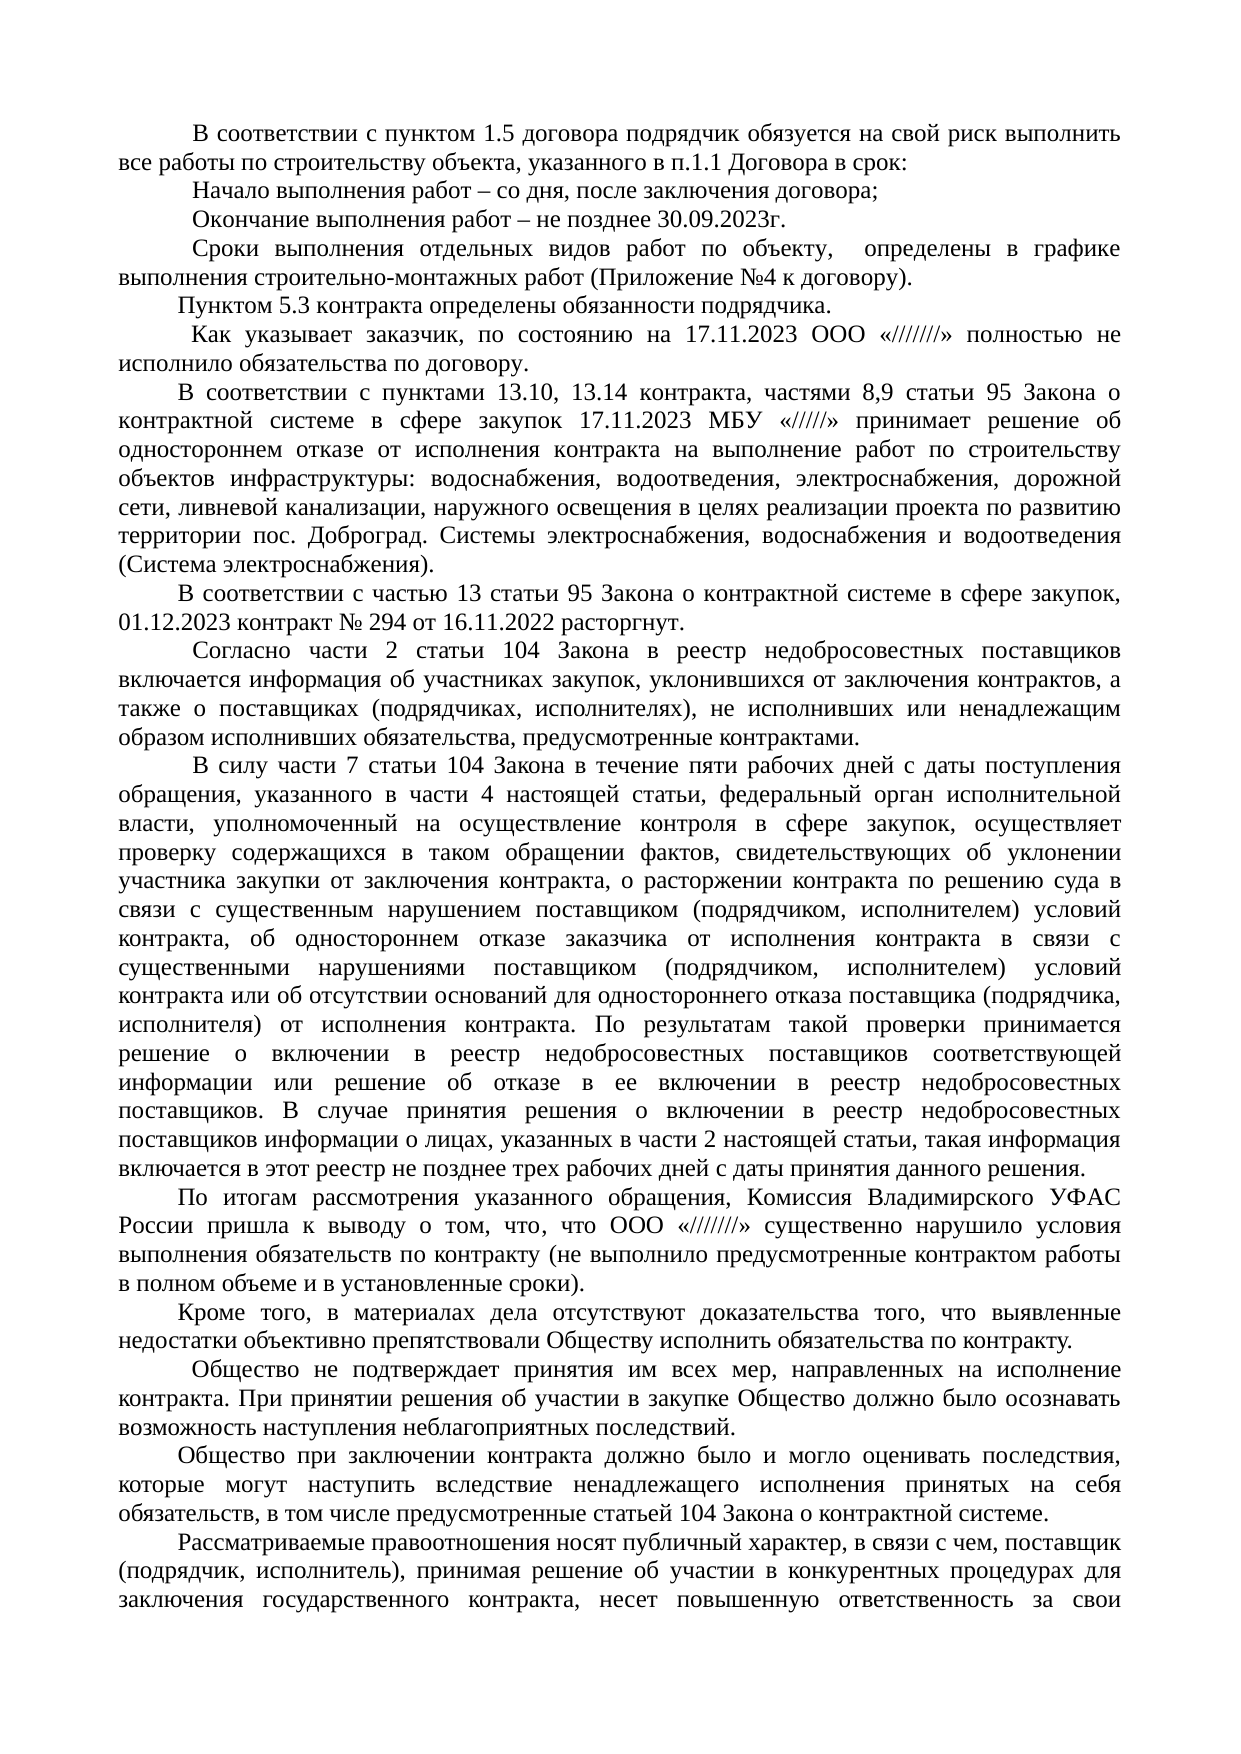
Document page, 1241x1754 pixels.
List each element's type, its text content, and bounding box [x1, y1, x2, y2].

text В соответствии с частью 13 статьи 95 Закона о контрактной системе в сфере закупок, 01.12.2023 контракт № 294 от 16.11.2022 расторгнут. [118, 578, 1122, 636]
text Кроме того, в материалах дела отсутствуют доказательства того, что выявленные недостатки объективно препятствовали Обществу исполнить обязательства по контракту. [118, 1297, 1122, 1354]
text Согласно части 2 статьи 104 Закона в реестр недобросовестных поставщиков включается информация об участниках закупок, уклонившихся от заключения контрактов, а также о поставщиках (подрядчиках, исполнителях), не исполнивших или ненадлежащим образом исполнивших обязательства, предусмотренные контрактами. [118, 636, 1122, 751]
text В силу части 7 статьи 104 Закона в течение пяти рабочих дней с даты поступления обращения, указанного в части 4 настоящей статьи, федеральный орган исполнительной власти, уполномоченный на осуществление контроля в сфере закупок, осуществляет проверку содержащихся в таком обращении фактов, свидетельствующих об уклонении участника закупки от заключения контракта, о расторжении контракта по решению суда в связи с существенным нарушением поставщиком (подрядчиком, исполнителем) условий контракта, об одностороннем отказе заказчика от исполнения контракта в связи с существенными нарушениями поставщиком (подрядчиком, исполнителем) условий контракта или об отсутствии оснований для одностороннего отказа поставщика (подрядчика, исполнителя) от исполнения контракта. По результатам такой проверки принимается решение о включении в реестр недобросовестных поставщиков соответствующей информации или решение об отказе в ее включении в реестр недобросовестных поставщиков. В случае принятия решения о включении в реестр недобросовестных поставщиков информации о лицах, указанных в части 2 настоящей статьи, такая информация включается в этот реестр не позднее трех рабочих дней с даты принятия данного решения. [118, 751, 1122, 1182]
text Общество при заключении контракта должно было и могло оценивать последствия, которые могут наступить вследствие ненадлежащего исполнения принятых на себя обязательств, в том числе предусмотренные статьей 104 Закона о контрактной системе. [118, 1441, 1122, 1527]
text Как указывает заказчик, по состоянию на 17.11.2023 ООО «///////» полностью не исполнило обязательства по договору. [118, 319, 1122, 377]
text Рассматриваемые правоотношения носят публичный характер, в связи с чем, поставщик (подрядчик, исполнитель), принимая решение об участии в конкурентных процедурах для заключения государственного контракта, несет повышенную ответственность за свои [118, 1527, 1122, 1613]
text Общество не подтверждает принятия им всех мер, направленных на исполнение контракта. При принятии решения об участии в закупке Общество должно было осознавать возможность наступления неблагоприятных последствий. [118, 1354, 1122, 1441]
text В соответствии с пунктами 13.10, 13.14 контракта, частями 8,9 статьи 95 Закона о контрактной системе в сфере закупок 17.11.2023 МБУ «/////» принимает решение об одностороннем отказе от исполнения контракта на выполнение работ по строительству объектов инфраструктуры: водоснабжения, водоотведения, электроснабжения, дорожной сети, ливневой канализации, наружного освещения в целях реализации проекта по развитию территории пос. Доброград. Системы электроснабжения, водоснабжения и водоотведения (Система электроснабжения). [118, 377, 1122, 578]
text В соответствии с пунктом 1.5 договора подрядчик обязуется на свой риск выполнить все работы по строительству объекта, указанного в п.1.1 Договора в срок: [118, 118, 1122, 176]
text Окончание выполнения работ – не позднее 30.09.2023г. [118, 204, 1122, 233]
text Начало выполнения работ – со дня, после заключения договора; [118, 176, 1122, 204]
text Пунктом 5.3 контракта определены обязанности подрядчика. [118, 291, 1122, 319]
text По итогам рассмотрения указанного обращения, Комиссия Владимирского УФАС России пришла к выводу о том, что, что ООО «///////» существенно нарушило условия выполнения обязательств по контракту (не выполнило предусмотренные контрактом работы в полном объеме и в установленные сроки). [118, 1182, 1122, 1297]
text Сроки выполнения отдельных видов работ по объекту, определены в графике выполнения строительно-монтажных работ (Приложение №4 к договору). [118, 233, 1122, 291]
